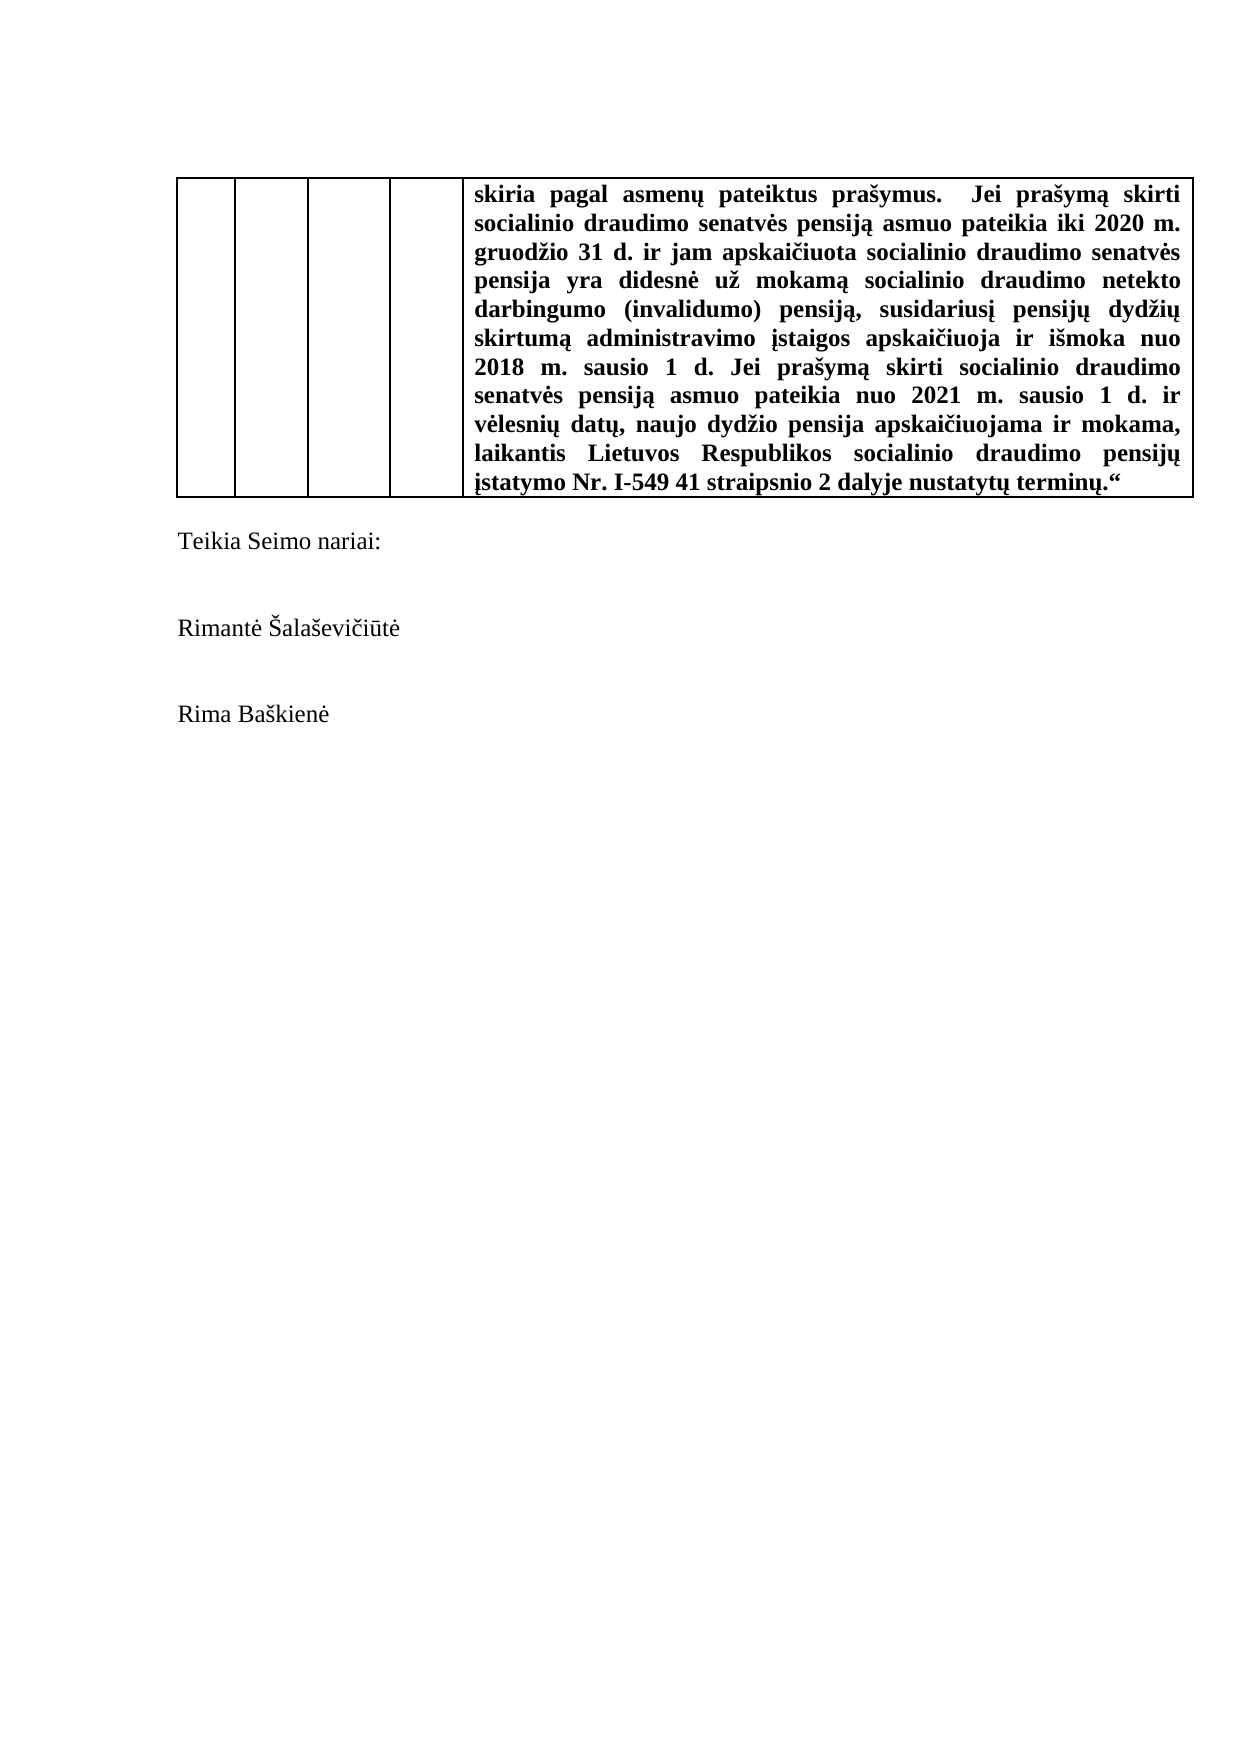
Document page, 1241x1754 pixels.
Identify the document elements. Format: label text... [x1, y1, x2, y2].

table_cell [178, 179, 234, 496]
text Rimantė Šalaševičiūtė [177, 613, 1181, 641]
table_cell [236, 179, 307, 496]
table_cell [309, 179, 389, 496]
text Teikia Seimo nariai: [177, 526, 1181, 555]
table_cell [391, 179, 462, 496]
table_cell skiria pagal asmenų pateiktus prašymus. Jei prašymą skirti socialinio draudimo senatvės pensiją asmuo pateikia iki 2020 m. gruodžio 31 d. ir jam apskaičiuota socialinio draudimo senatvės pensija yra didesnė už mokamą socialinio draudimo netekto darbingumo (invalidumo) pensiją, susidariusį pensijų dydžių skirtumą administravimo įstaigos apskaičiuoja ir išmoka nuo 2018 m. sausio 1 d. Jei prašymą skirti socialinio draudimo senatvės pensiją asmuo pateikia nuo 2021 m. sausio 1 d. ir vėlesnių datų, naujo dydžio pensija apskaičiuojama ir mokama, laikantis Lietuvos Respublikos socialinio draudimo pensijų įstatymo Nr. I-549 41 straipsnio 2 dalyje nustatytų terminų.“ [464, 179, 1192, 496]
text Rima Baškienė [177, 699, 1181, 728]
